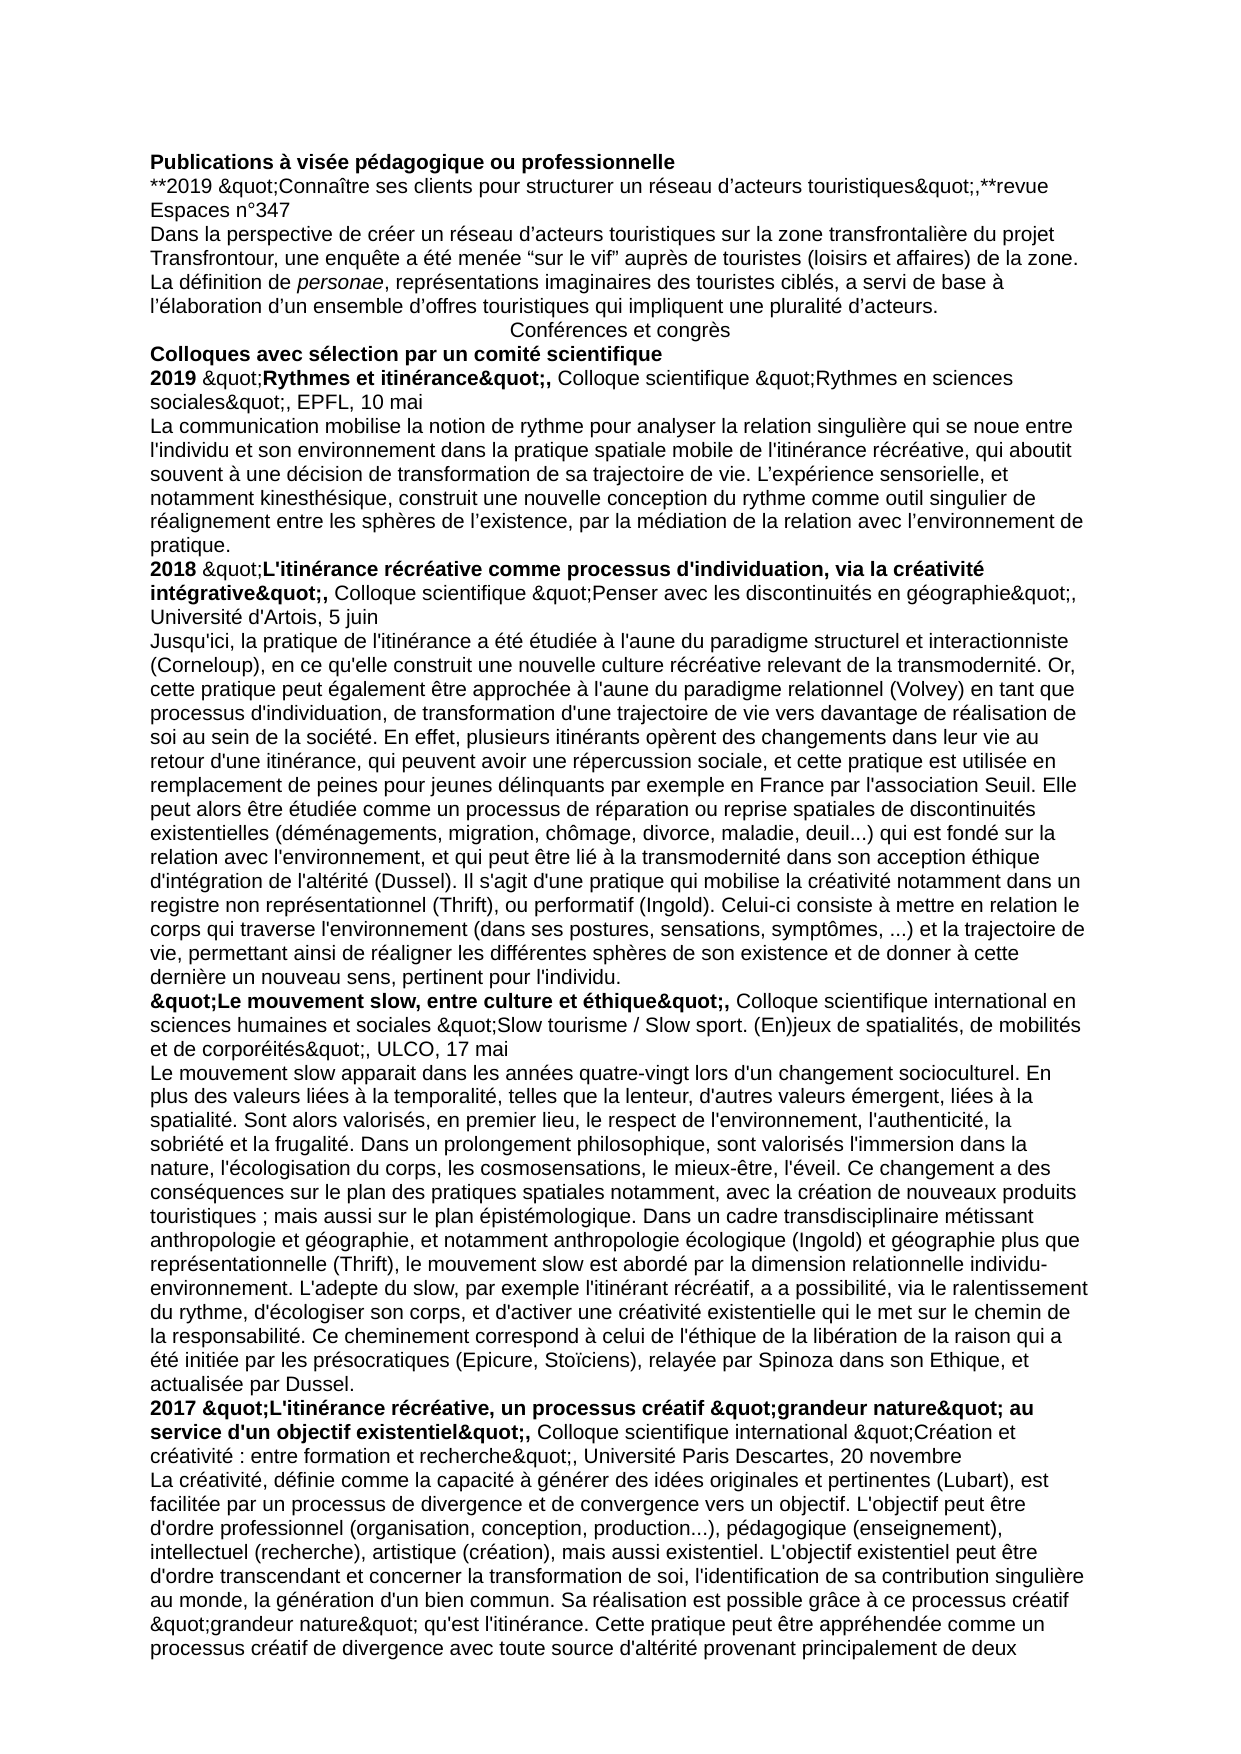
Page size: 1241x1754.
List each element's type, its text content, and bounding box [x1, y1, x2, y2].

text Dans la perspective de créer un réseau d’acteurs touristiques sur la zone transfrontalière du projet Transfrontour, une enquête a été menée “sur le vif” auprès de touristes (loisirs et affaires) de la zone. La définition de personae, représentations imaginaires des touristes ciblés, a servi de base à l’élaboration d’un ensemble d’offres touristiques qui impliquent une pluralité d’acteurs. [150, 222, 1090, 318]
text &quot;Le mouvement slow, entre culture et éthique&quot;, Colloque scientifique international en sciences humaines et sociales &quot;Slow tourisme / Slow sport. (En)jeux de spatialités, de mobilités et de corporéités&quot;, ULCO, 17 mai [150, 988, 1090, 1060]
text Colloques avec sélection par un comité scientifique [150, 342, 1090, 366]
text 2018 &quot;L'itinérance récréative comme processus d'individuation, via la créativité intégrative&quot;, Colloque scientifique &quot;Penser avec les discontinuités en géographie&quot;, Université d'Artois, 5 juin [150, 557, 1090, 629]
text 2017 &quot;L'itinérance récréative, un processus créatif &quot;grandeur nature&quot; au service d'un objectif existentiel&quot;, Colloque scientifique international &quot;Création et créativité : entre formation et recherche&quot;, Université Paris Descartes, 20 novembre [150, 1396, 1090, 1468]
text Jusqu'ici, la pratique de l'itinérance a été étudiée à l'aune du paradigme structurel et interactionniste (Corneloup), en ce qu'elle construit une nouvelle culture récréative relevant de la transmodernité. Or, cette pratique peut également être approchée à l'aune du paradigme relationnel (Volvey) en tant que processus d'individuation, de transformation d'une trajectoire de vie vers davantage de réalisation de soi au sein de la société. En effet, plusieurs itinérants opèrent des changements dans leur vie au retour d'une itinérance, qui peuvent avoir une répercussion sociale, et cette pratique est utilisée en remplacement de peines pour jeunes délinquants par exemple en France par l'association Seuil. Elle peut alors être étudiée comme un processus de réparation ou reprise spatiales de discontinuités existentielles (déménagements, migration, chômage, divorce, maladie, deuil...) qui est fondé sur la relation avec l'environnement, et qui peut être lié à la transmodernité dans son acception éthique d'intégration de l'altérité (Dussel). Il s'agit d'une pratique qui mobilise la créativité notamment dans un registre non représentationnel (Thrift), ou performatif (Ingold). Celui-ci consiste à mettre en relation le corps qui traverse l'environnement (dans ses postures, sensations, symptômes, ...) et la trajectoire de vie, permettant ainsi de réaligner les différentes sphères de son existence et de donner à cette dernière un nouveau sens, pertinent pour l'individu. [150, 629, 1090, 988]
text La communication mobilise la notion de rythme pour analyser la relation singulière qui se noue entre l'individu et son environnement dans la pratique spatiale mobile de l'itinérance récréative, qui aboutit souvent à une décision de transformation de sa trajectoire de vie. L’expérience sensorielle, et notamment kinesthésique, construit une nouvelle conception du rythme comme outil singulier de réalignement entre les sphères de l’existence, par la médiation de la relation avec l’environnement de pratique. [150, 413, 1090, 557]
text La créativité, définie comme la capacité à générer des idées originales et pertinentes (Lubart), est facilitée par un processus de divergence et de convergence vers un objectif. L'objectif peut être d'ordre professionnel (organisation, conception, production...), pédagogique (enseignement), intellectuel (recherche), artistique (création), mais aussi existentiel. L'objectif existentiel peut être d'ordre transcendant et concerner la transformation de soi, l'identification de sa contribution singulière au monde, la génération d'un bien commun. Sa réalisation est possible grâce à ce processus créatif &quot;grandeur nature&quot; qu'est l'itinérance. Cette pratique peut être appréhendée comme un processus créatif de divergence avec toute source d'altérité provenant principalement de deux [150, 1468, 1090, 1659]
subtitle Conférences et congrès [150, 318, 1090, 342]
text 2019 &quot;Rythmes et itinérance&quot;, Colloque scientifique &quot;Rythmes en sciences sociales&quot;, EPFL, 10 mai [150, 366, 1090, 413]
text **2019 &quot;Connaître ses clients pour structurer un réseau d’acteurs touristiques&quot;,**revue Espaces n°347 [150, 174, 1090, 222]
text Le mouvement slow apparait dans les années quatre-vingt lors d'un changement socioculturel. En plus des valeurs liées à la temporalité, telles que la lenteur, d'autres valeurs émergent, liées à la spatialité. Sont alors valorisés, en premier lieu, le respect de l'environnement, l'authenticité, la sobriété et la frugalité. Dans un prolongement philosophique, sont valorisés l'immersion dans la nature, l'écologisation du corps, les cosmosensations, le mieux-être, l'éveil. Ce changement a des conséquences sur le plan des pratiques spatiales notamment, avec la création de nouveaux produits touristiques ; mais aussi sur le plan épistémologique. Dans un cadre transdisciplinaire métissant anthropologie et géographie, et notamment anthropologie écologique (Ingold) et géographie plus que représentationnelle (Thrift), le mouvement slow est abordé par la dimension relationnelle individu-environnement. L'adepte du slow, par exemple l'itinérant récréatif, a a possibilité, via le ralentissement du rythme, d'écologiser son corps, et d'activer une créativité existentielle qui le met sur le chemin de la responsabilité. Ce cheminement correspond à celui de l'éthique de la libération de la raison qui a été initiée par les présocratiques (Epicure, Stoïciens), relayée par Spinoza dans son Ethique, et actualisée par Dussel. [150, 1060, 1090, 1396]
text Publications à visée pédagogique ou professionnelle [150, 150, 1090, 174]
